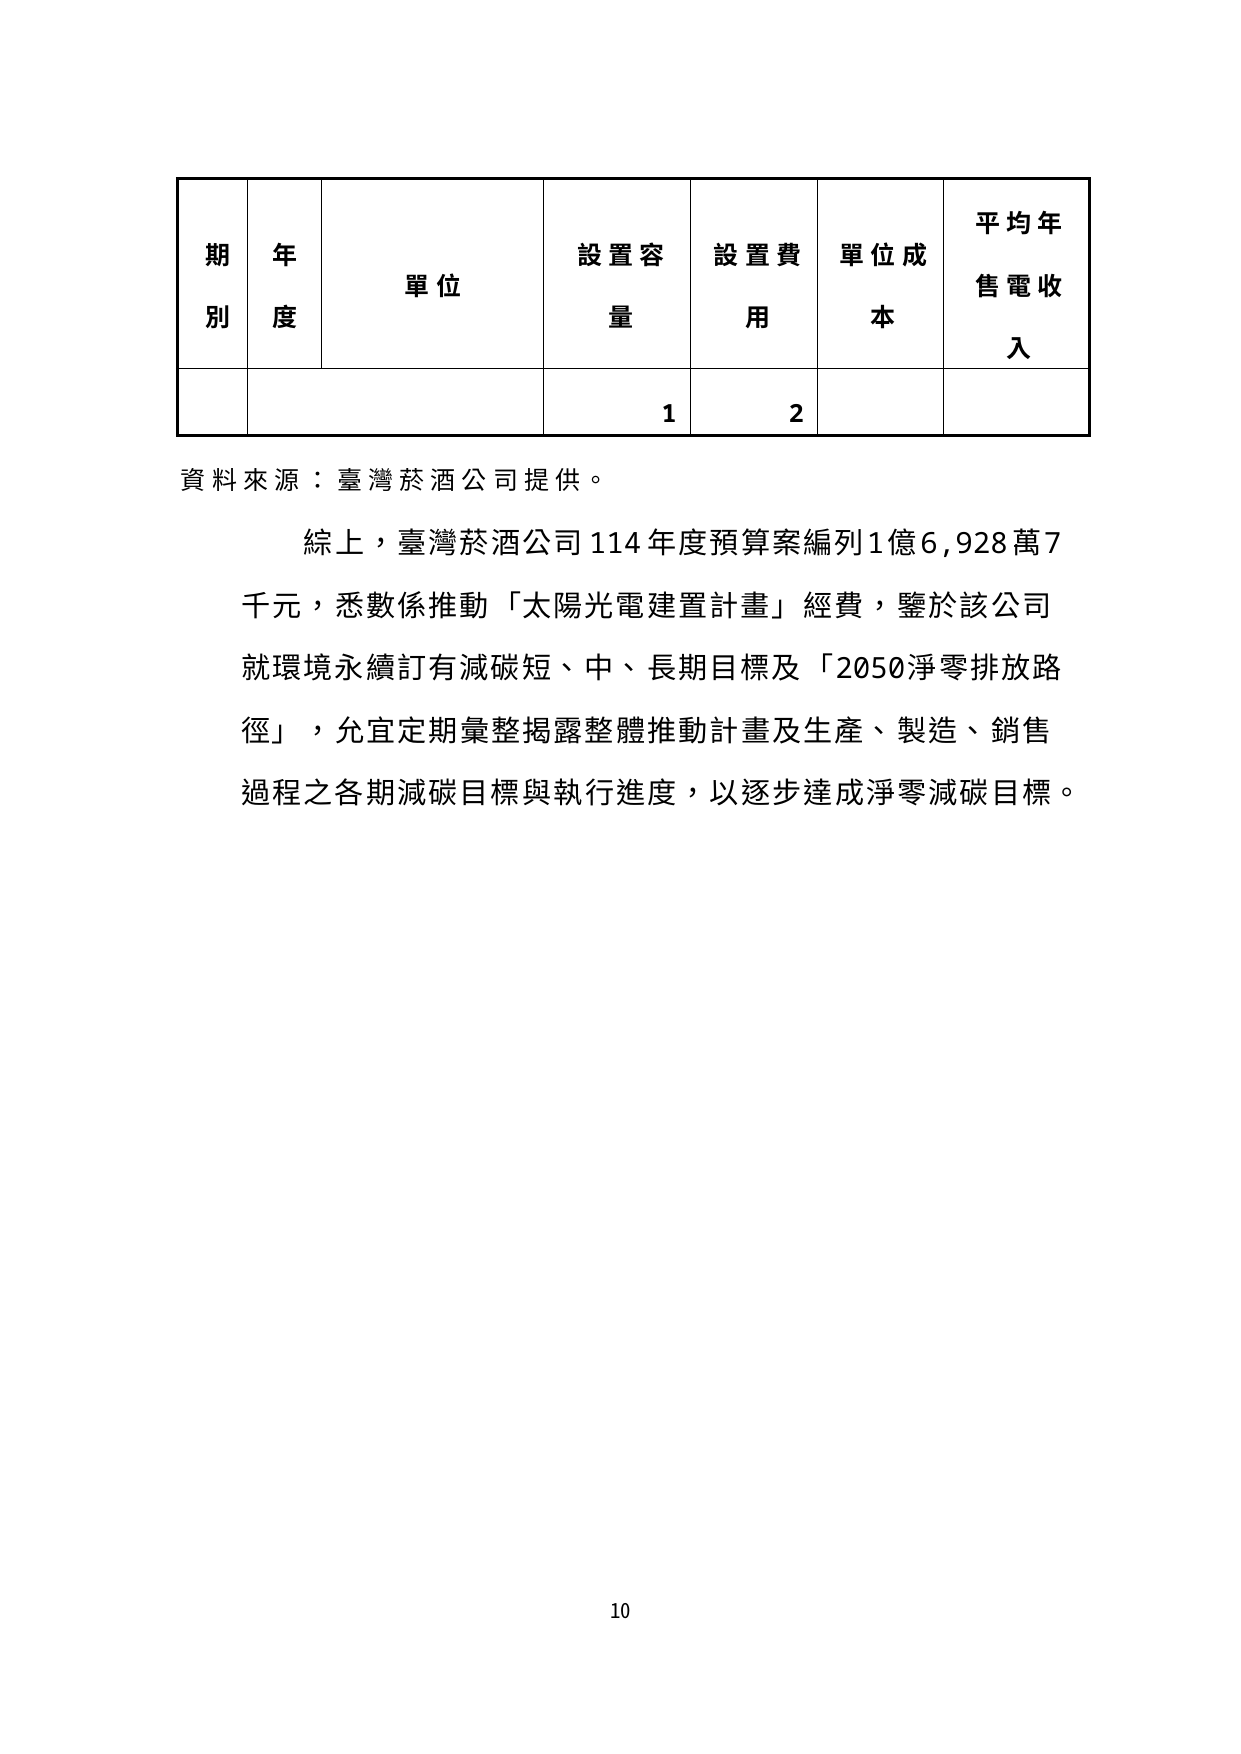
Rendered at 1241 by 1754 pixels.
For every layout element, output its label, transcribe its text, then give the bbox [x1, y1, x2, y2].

table_cell [179, 369, 247, 433]
text 綜上，臺灣菸酒公司114年度預算案編列1億6,928萬7千元，悉數係推動「太陽光電建置計畫」經費，鑒於該公司就環境永續訂有減碳短、中、長期目標及「2050淨零排放路徑」，允宜定期彙整揭露整體推動計畫及生產、製造、銷售過程之各期減碳目標與執行進度，以逐步達成淨零減碳目標。 [236, 499, 1063, 874]
table_cell - [818, 369, 943, 433]
table_cell [944, 369, 1088, 433]
table_header 年度 [248, 180, 321, 368]
table_header 單位 [322, 180, 543, 368]
table_cell 1 [544, 369, 690, 433]
table_header 平均年售電收入 [944, 180, 1088, 368]
table_header 單位成本 [818, 180, 943, 368]
table_cell 2 [691, 369, 817, 433]
text 資料來源：臺灣菸酒公司提供。 [177, 437, 1063, 499]
table_header 設置容量 [544, 180, 690, 368]
table_cell [248, 369, 543, 433]
table_header 設置費用 [691, 180, 817, 368]
table_header 期別 [179, 180, 247, 368]
